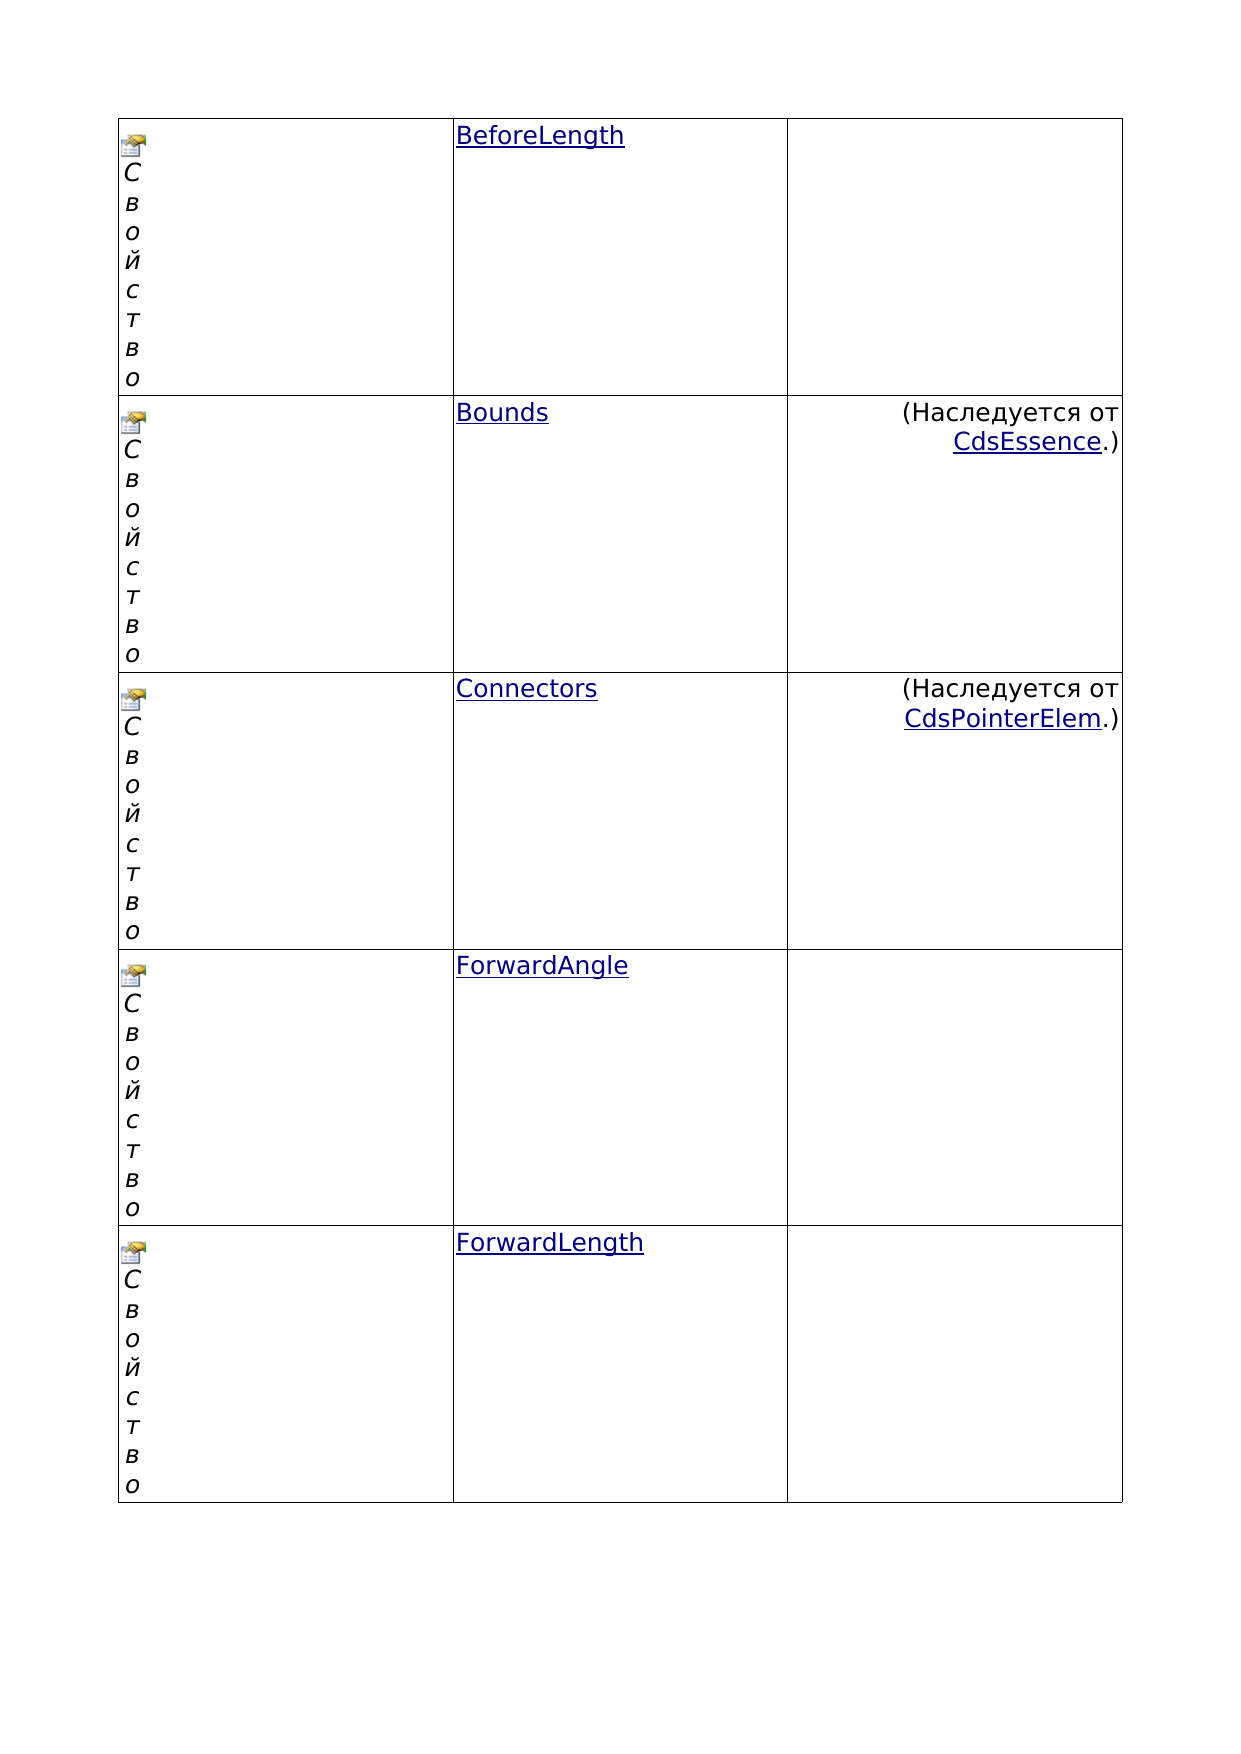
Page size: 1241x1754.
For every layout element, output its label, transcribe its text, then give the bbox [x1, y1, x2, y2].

table_cell ForwardAngle [454, 950, 787, 1225]
table_cell [788, 119, 1122, 395]
table_cell (Наследуется от CdsPointerElem.) [788, 673, 1122, 948]
table_cell [119, 119, 453, 395]
picture [121, 963, 147, 989]
table_cell [788, 950, 1122, 1225]
table_cell (Наследуется от CdsEssence.) [788, 396, 1122, 672]
picture [121, 687, 147, 713]
table_cell ForwardLength [454, 1226, 787, 1502]
picture [121, 1240, 147, 1266]
picture [121, 410, 147, 436]
table_cell [788, 1226, 1122, 1502]
picture [121, 133, 147, 159]
table_cell [119, 396, 453, 672]
table_cell [119, 673, 453, 948]
table_cell [119, 950, 453, 1225]
table_cell [119, 1226, 453, 1502]
table_cell Bounds [454, 396, 787, 672]
table_cell BeforeLength [454, 119, 787, 395]
table_cell Connectors [454, 673, 787, 948]
